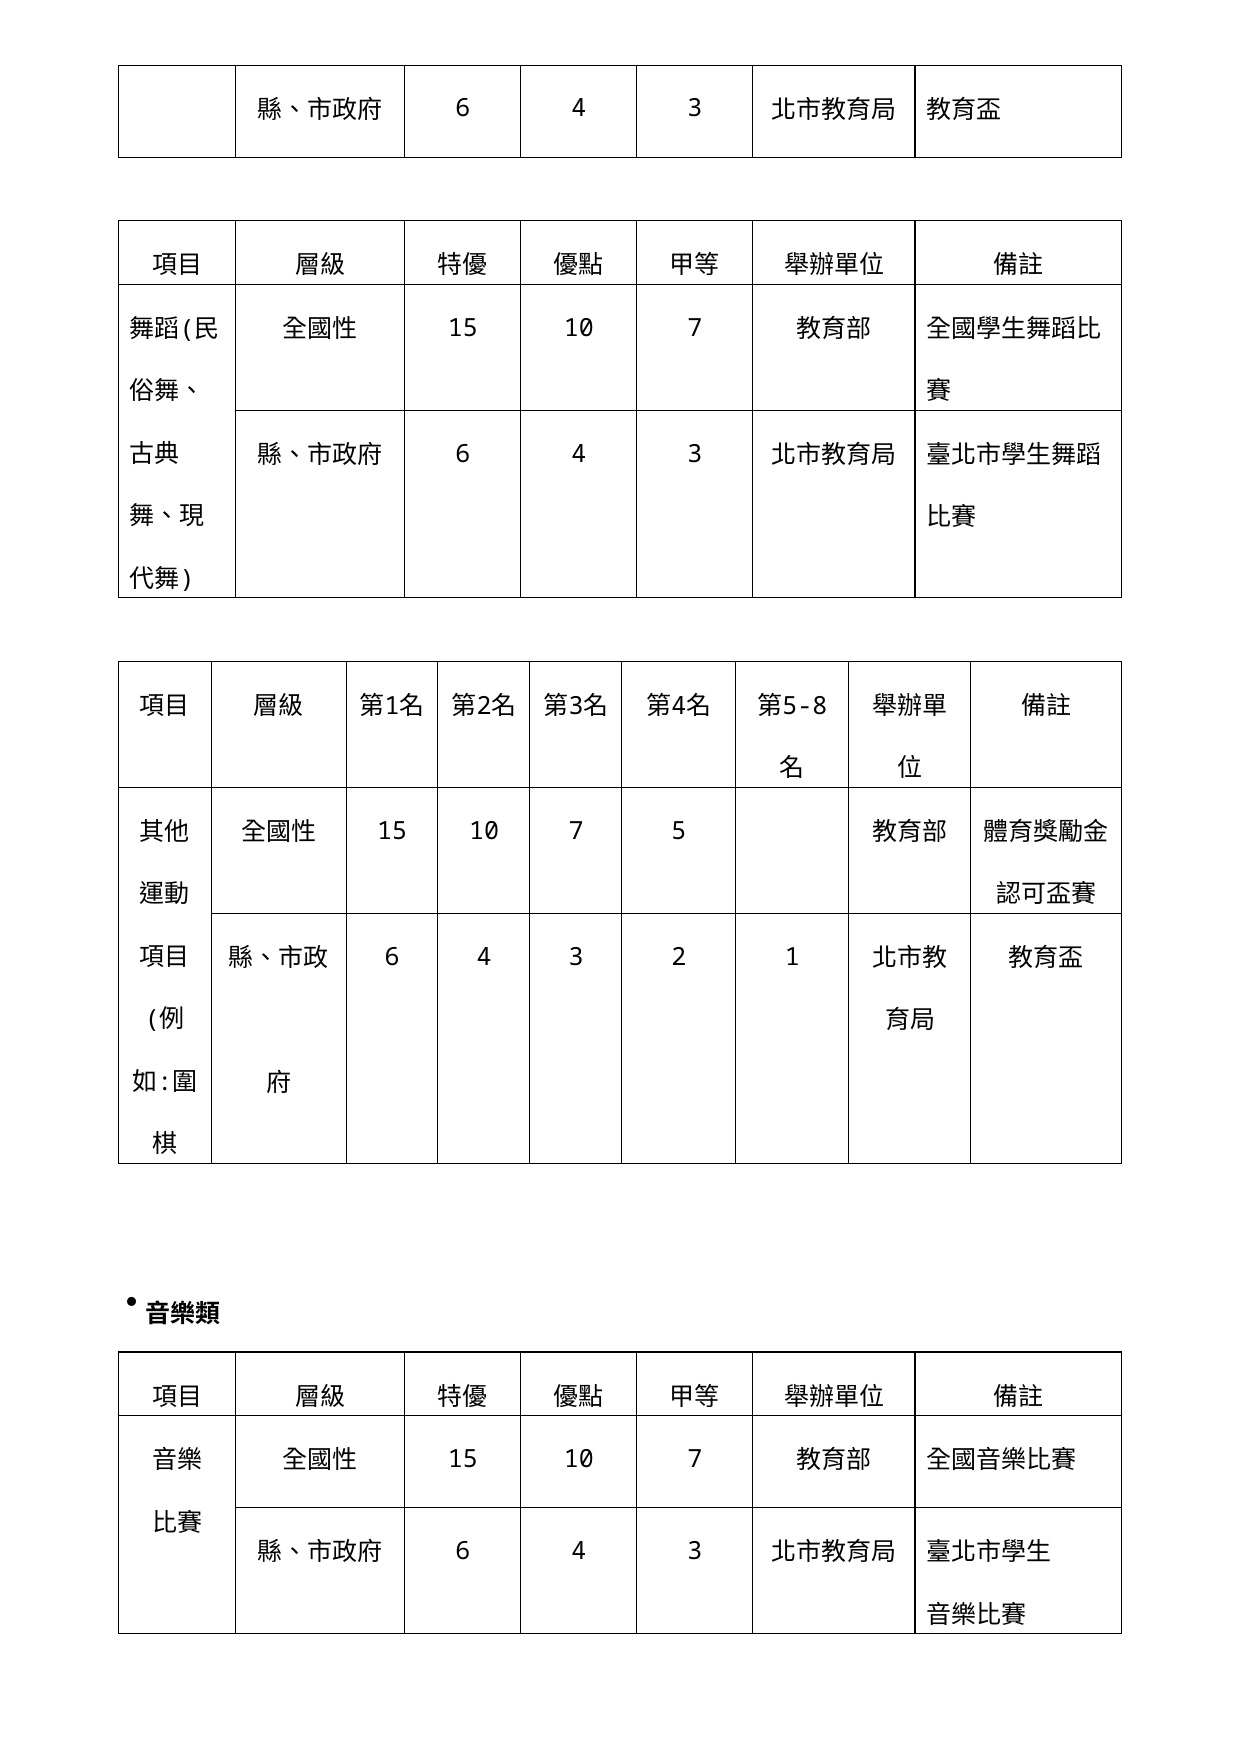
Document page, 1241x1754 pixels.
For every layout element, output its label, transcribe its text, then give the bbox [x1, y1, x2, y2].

table_header 甲等 [637, 1353, 752, 1415]
table_cell 北市教育局 [753, 411, 914, 597]
table_cell 其他運動項目(例如:圍棋 [119, 788, 211, 1163]
table_header 舉辦單位 [849, 662, 970, 787]
table_cell [736, 788, 848, 913]
table_cell 7 [530, 788, 621, 913]
table_cell 教育盃 [971, 914, 1121, 1163]
table_cell 縣、市政府 [236, 66, 404, 157]
table_header 舉辦單位 [753, 1353, 914, 1415]
table_header 特優 [405, 221, 520, 284]
table_cell 7 [637, 1416, 752, 1507]
table_header 層級 [236, 1353, 404, 1415]
table_cell 5 [622, 788, 735, 913]
table_header 優點 [521, 1353, 636, 1415]
table_header 舉辦單位 [753, 221, 914, 284]
table_header 層級 [236, 221, 404, 284]
table_cell 15 [347, 788, 437, 913]
table_cell 北市教育局 [753, 1508, 914, 1633]
table_cell 3 [637, 1508, 752, 1633]
table_cell 6 [405, 66, 520, 157]
table_header 第2名 [438, 662, 529, 787]
table_header 備註 [971, 662, 1121, 787]
table_cell 舞蹈(民俗舞、古典舞、現代舞) [119, 285, 235, 597]
table_cell 體育獎勵金認可盃賽 [971, 788, 1121, 913]
table_header 第3名 [530, 662, 621, 787]
table_cell 全國性 [212, 788, 346, 913]
table_header 第5-8名 [736, 662, 848, 787]
table_cell 全國性 [236, 285, 404, 410]
text ･音樂類 [118, 1226, 1122, 1351]
table_cell 6 [405, 411, 520, 597]
table_header 特優 [405, 1353, 520, 1415]
table_cell 全國性 [236, 1416, 404, 1507]
table_cell 15 [405, 1416, 520, 1507]
table_cell 10 [521, 285, 636, 410]
table_cell 4 [521, 66, 636, 157]
table_cell 1 [736, 914, 848, 1163]
table_cell 北市教育局 [753, 66, 914, 157]
table_header 第1名 [347, 662, 437, 787]
table_cell 全國音樂比賽 [916, 1416, 1121, 1507]
table_header 備註 [916, 221, 1121, 284]
table_cell 北市教育局 [849, 914, 970, 1163]
table_header 備註 [916, 1353, 1121, 1415]
table_cell 6 [405, 1508, 520, 1633]
table_cell 教育盃 [916, 66, 1121, 157]
table_cell 6 [347, 914, 437, 1163]
table_cell 2 [622, 914, 735, 1163]
table_cell 4 [521, 411, 636, 597]
table_cell 音樂 比賽 [119, 1416, 235, 1633]
table_header 層級 [212, 662, 346, 787]
table_header 甲等 [637, 221, 752, 284]
table_header 優點 [521, 221, 636, 284]
table_cell 10 [521, 1416, 636, 1507]
table_cell 縣、市政府 [236, 1508, 404, 1633]
table_cell 全國學生舞蹈比賽 [916, 285, 1121, 410]
table_cell 3 [637, 66, 752, 157]
table_cell 臺北市學生 音樂比賽 [916, 1508, 1121, 1633]
table_cell 15 [405, 285, 520, 410]
table_cell 3 [637, 411, 752, 597]
table_cell 3 [530, 914, 621, 1163]
table_header 項目 [119, 221, 235, 284]
table_cell 縣、市政府 [236, 411, 404, 597]
table_cell 7 [637, 285, 752, 410]
table_cell 4 [521, 1508, 636, 1633]
table_cell 縣、市政府 [212, 914, 346, 1163]
table_cell [119, 66, 235, 157]
table_cell 臺北市學生舞蹈比賽 [916, 411, 1121, 597]
table_cell 教育部 [753, 285, 914, 410]
table_cell 4 [438, 914, 529, 1163]
table_cell 10 [438, 788, 529, 913]
table_header 第4名 [622, 662, 735, 787]
table_header 項目 [119, 662, 211, 787]
table_cell 教育部 [849, 788, 970, 913]
table_cell 教育部 [753, 1416, 914, 1507]
table_header 項目 [119, 1353, 235, 1415]
